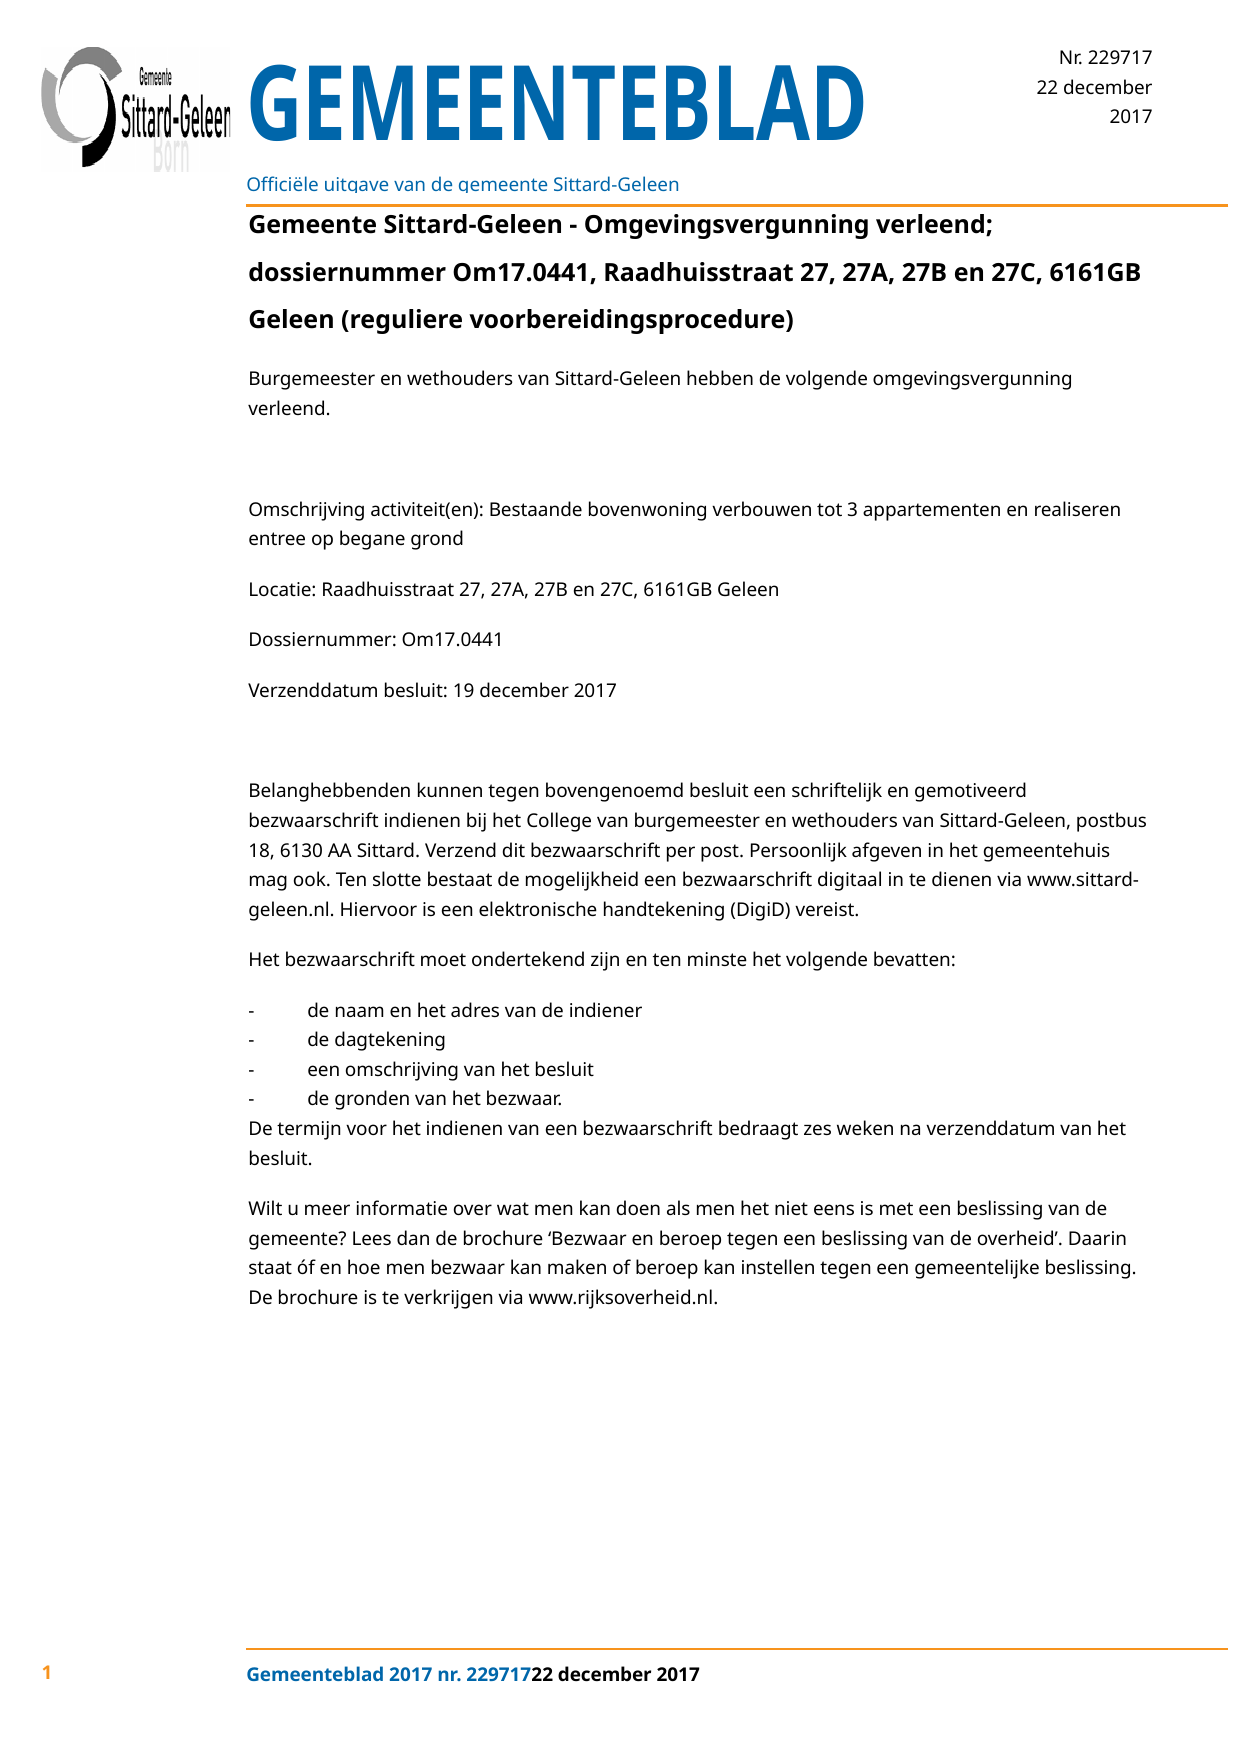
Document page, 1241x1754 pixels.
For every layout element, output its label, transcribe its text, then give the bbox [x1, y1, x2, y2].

text Locatie: Raadhuisstraat 27, 27A, 27B en 27C, 6161GB Geleen [248, 576, 1152, 602]
text Burgemeester en wethouders van Sittard-Geleen hebben de volgende omgevingsvergunning verleend. [248, 366, 1152, 421]
text Omschrijving activiteit(en): Bestaande bovenwoning verbouwen tot 3 appartementen en realiseren entree op begane grond [248, 496, 1152, 551]
list de gronden van het bezwaar. [248, 1086, 1152, 1111]
text De termijn voor het indienen van een bezwaarschrift bedraagt zes weken na verzenddatum van het besluit. [248, 1115, 1152, 1170]
text Belanghebbenden kunnen tegen bovengenoemd besluit een schriftelijk en gemotiveerd bezwaarschrift indienen bij het College van burgemeester en wethouders van Sittard-Geleen, postbus 18, 6130 AA Sittard. Verzend dit bezwaarschrift per post. Persoonlijk afgeven in het gemeentehuis mag ook. Ten slotte bestaat de mogelijkheid een bezwaarschrift digitaal in te dienen via www.sittard-geleen.nl. Hiervoor is een elektronische handtekening (DigiD) vereist. [248, 778, 1152, 922]
text Verzenddatum besluit: 19 december 2017 [248, 677, 1152, 702]
text Dossiernummer: Om17.0441 [248, 626, 1152, 652]
picture [41, 47, 231, 172]
text Het bezwaarschrift moet ondertekend zijn en ten minste het volgende bevatten: [248, 946, 1152, 972]
list de naam en het adres van de indiener [248, 997, 1152, 1022]
list een omschrijving van het besluit [248, 1056, 1152, 1082]
text Wilt u meer informatie over wat men kan doen als men het niet eens is met een beslissing van de gemeente? Lees dan de brochure ‘Bezwaar en beroep tegen een beslissing van de overheid’. Daarin staat óf en hoe men bezwaar kan maken of beroep kan instellen tegen een gemeentelijke beslissing. De brochure is te verkrijgen via www.rijksoverheid.nl. [248, 1195, 1152, 1309]
text Gemeente Sittard-Geleen - Omgevingsvergunning verleend; dossiernummer Om17.0441, Raadhuisstraat 27, 27A, 27B en 27C, 6161GB Geleen (reguliere voorbereidingsprocedure) [248, 207, 1152, 336]
list de dagtekening [248, 1026, 1152, 1052]
